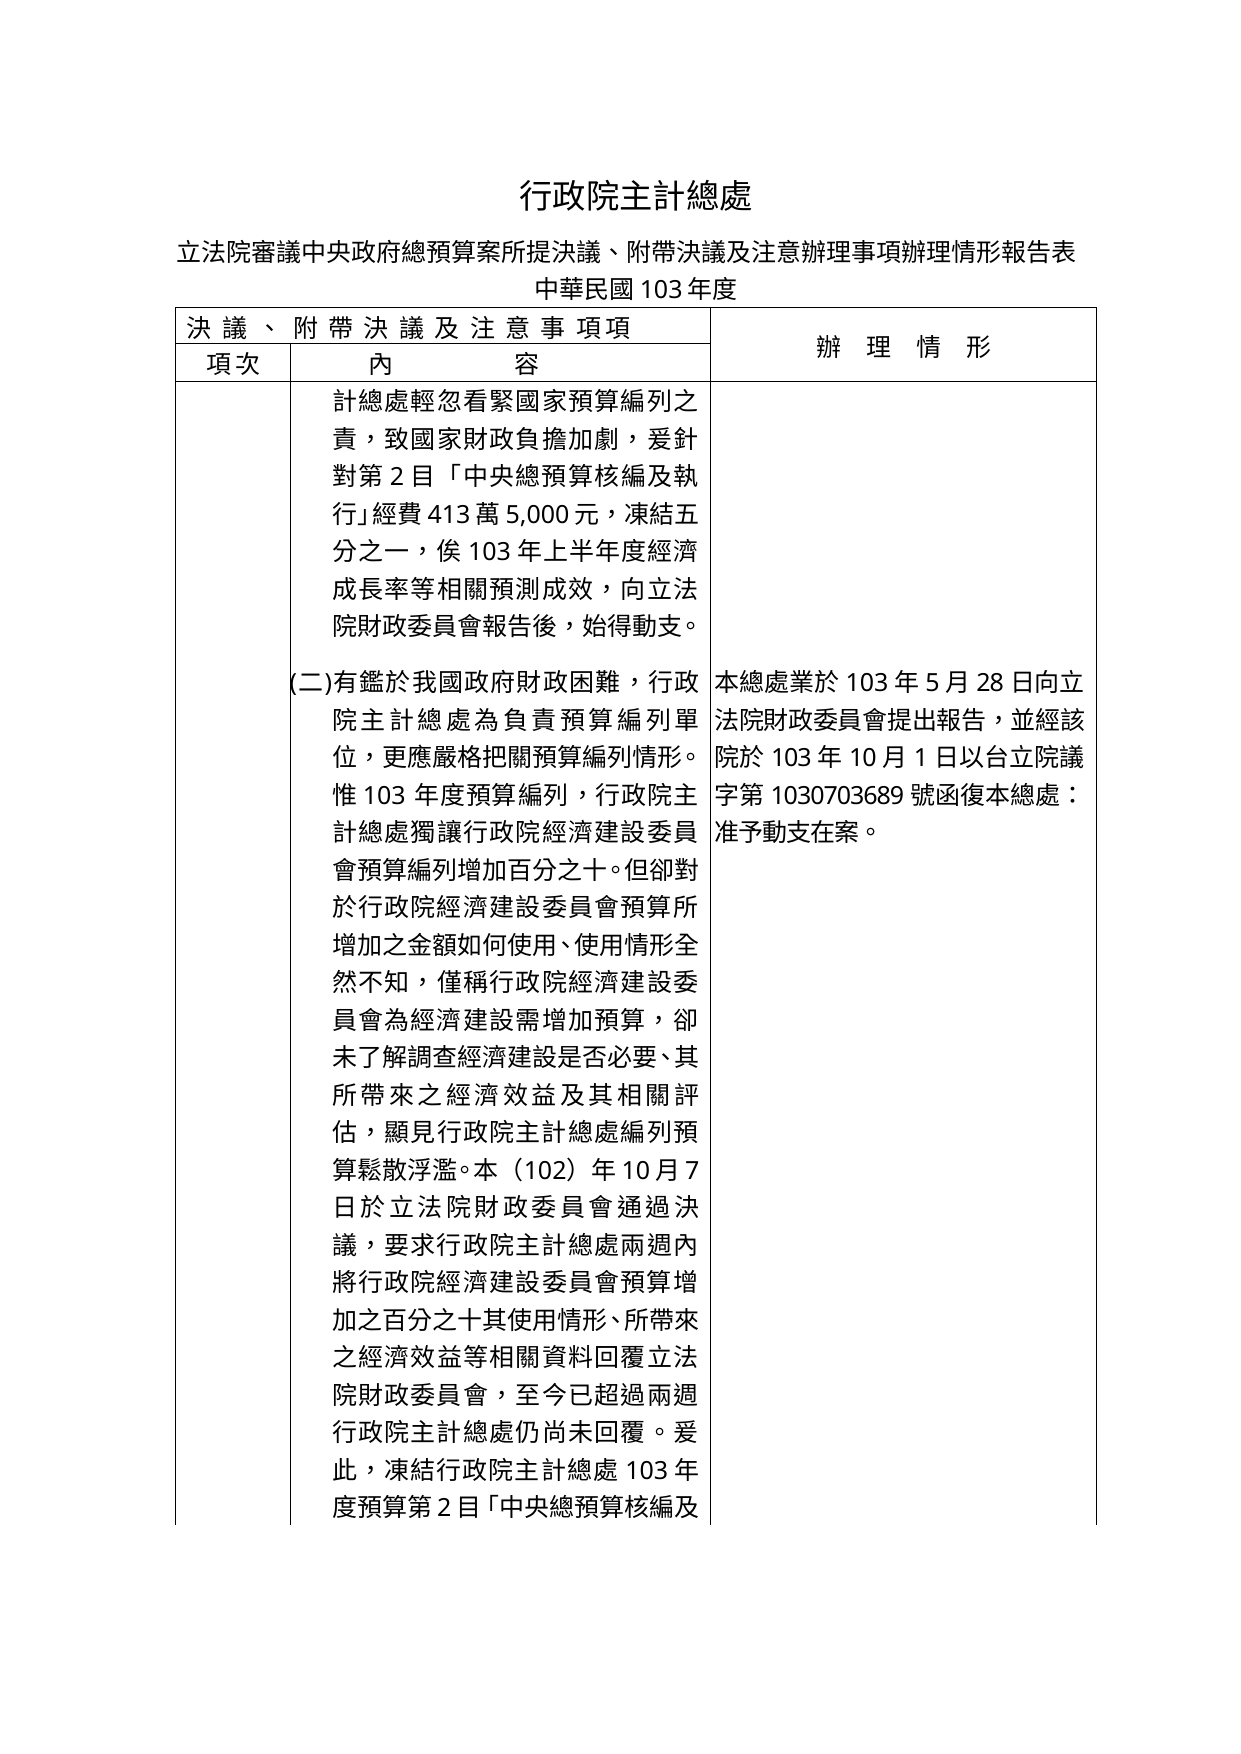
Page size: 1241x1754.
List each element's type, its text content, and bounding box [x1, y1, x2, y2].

table_cell [176, 382, 290, 662]
table_cell 辦理情形 [711, 308, 1096, 381]
table_cell [711, 382, 1096, 662]
table_cell 項次 [176, 344, 290, 381]
table_cell 計總處輕忽看緊國家預算編列之責，致國家財政負擔加劇，爰針對第2目「中央總預算核編及執行」經費413萬5,000元，凍結五分之一，俟103年上半年度經濟成長率等相關預測成效，向立法院財政委員會報告後，始得動支。 [291, 382, 710, 662]
table_cell 決議、附帶決議及注意事項項 [176, 308, 710, 342]
table_cell 內 容 [291, 344, 710, 381]
table_header 行政院主計總處 立法院審議中央政府總預算案所提決議、附帶決議及注意辦理事項辦理情形報告表 中華民國103年度 [175, 157, 1096, 307]
table_cell 本總處業於103年5月28日向立法院財政委員會提出報告，並經該院於103年10月1日以台立院議字第1030703689號函復本總處：准予動支在案。 [711, 662, 1096, 1525]
table_cell [176, 662, 290, 1525]
table_cell (二)有鑑於我國政府財政困難，行政院主計總處為負責預算編列單位，更應嚴格把關預算編列情形。惟103 年度預算編列，行政院主計總處獨讓行政院經濟建設委員會預算編列增加百分之十。但卻對於行政院經濟建設委員會預算所增加之金額如何使用、使用情形全然不知，僅稱行政院經濟建設委員會為經濟建設需增加預算，卻未了解調查經濟建設是否必要、其所帶來之經濟效益及其相關評估，顯見行政院主計總處編列預算鬆散浮濫。本（102）年10月7日於立法院財政委員會通過決議，要求行政院主計總處兩週內將行政院經濟建設委員會預算增加之百分之十其使用情形、所帶來之經濟效益等相關資料回覆立法院財政委員會，至今已超過兩週行政院主計總處仍尚未回覆。爰此，凍結行政院主計總處103年度預算第2目「中央總預算核編及 [291, 662, 710, 1525]
